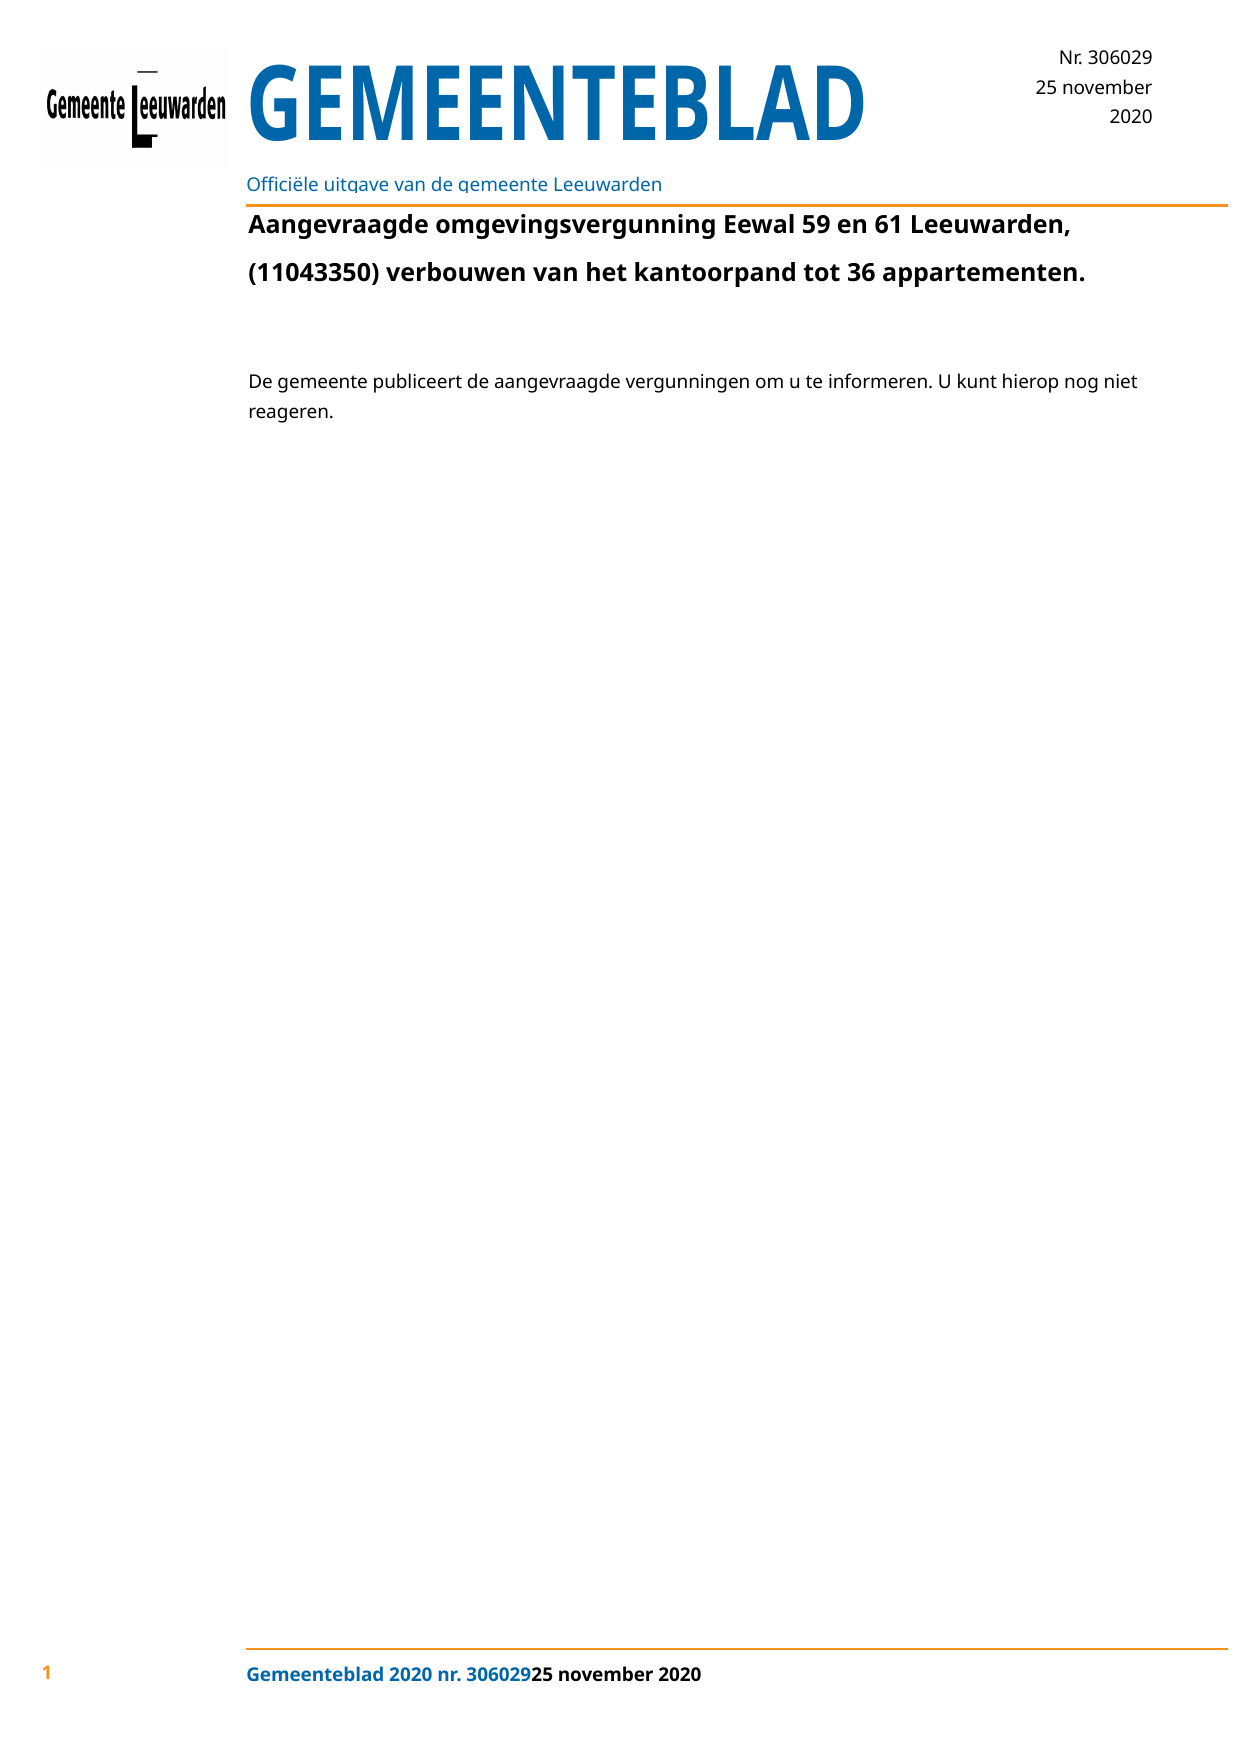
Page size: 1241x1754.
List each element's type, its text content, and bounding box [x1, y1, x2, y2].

picture [41, 47, 231, 172]
text Aangevraagde omgevingsvergunning Eewal 59 en 61 Leeuwarden, (11043350) verbouwen van het kantoorpand tot 36 appartementen. [248, 207, 1152, 288]
text De gemeente publiceert de aangevraagde vergunningen om u te informeren. U kunt hierop nog niet reageren. [248, 368, 1152, 424]
